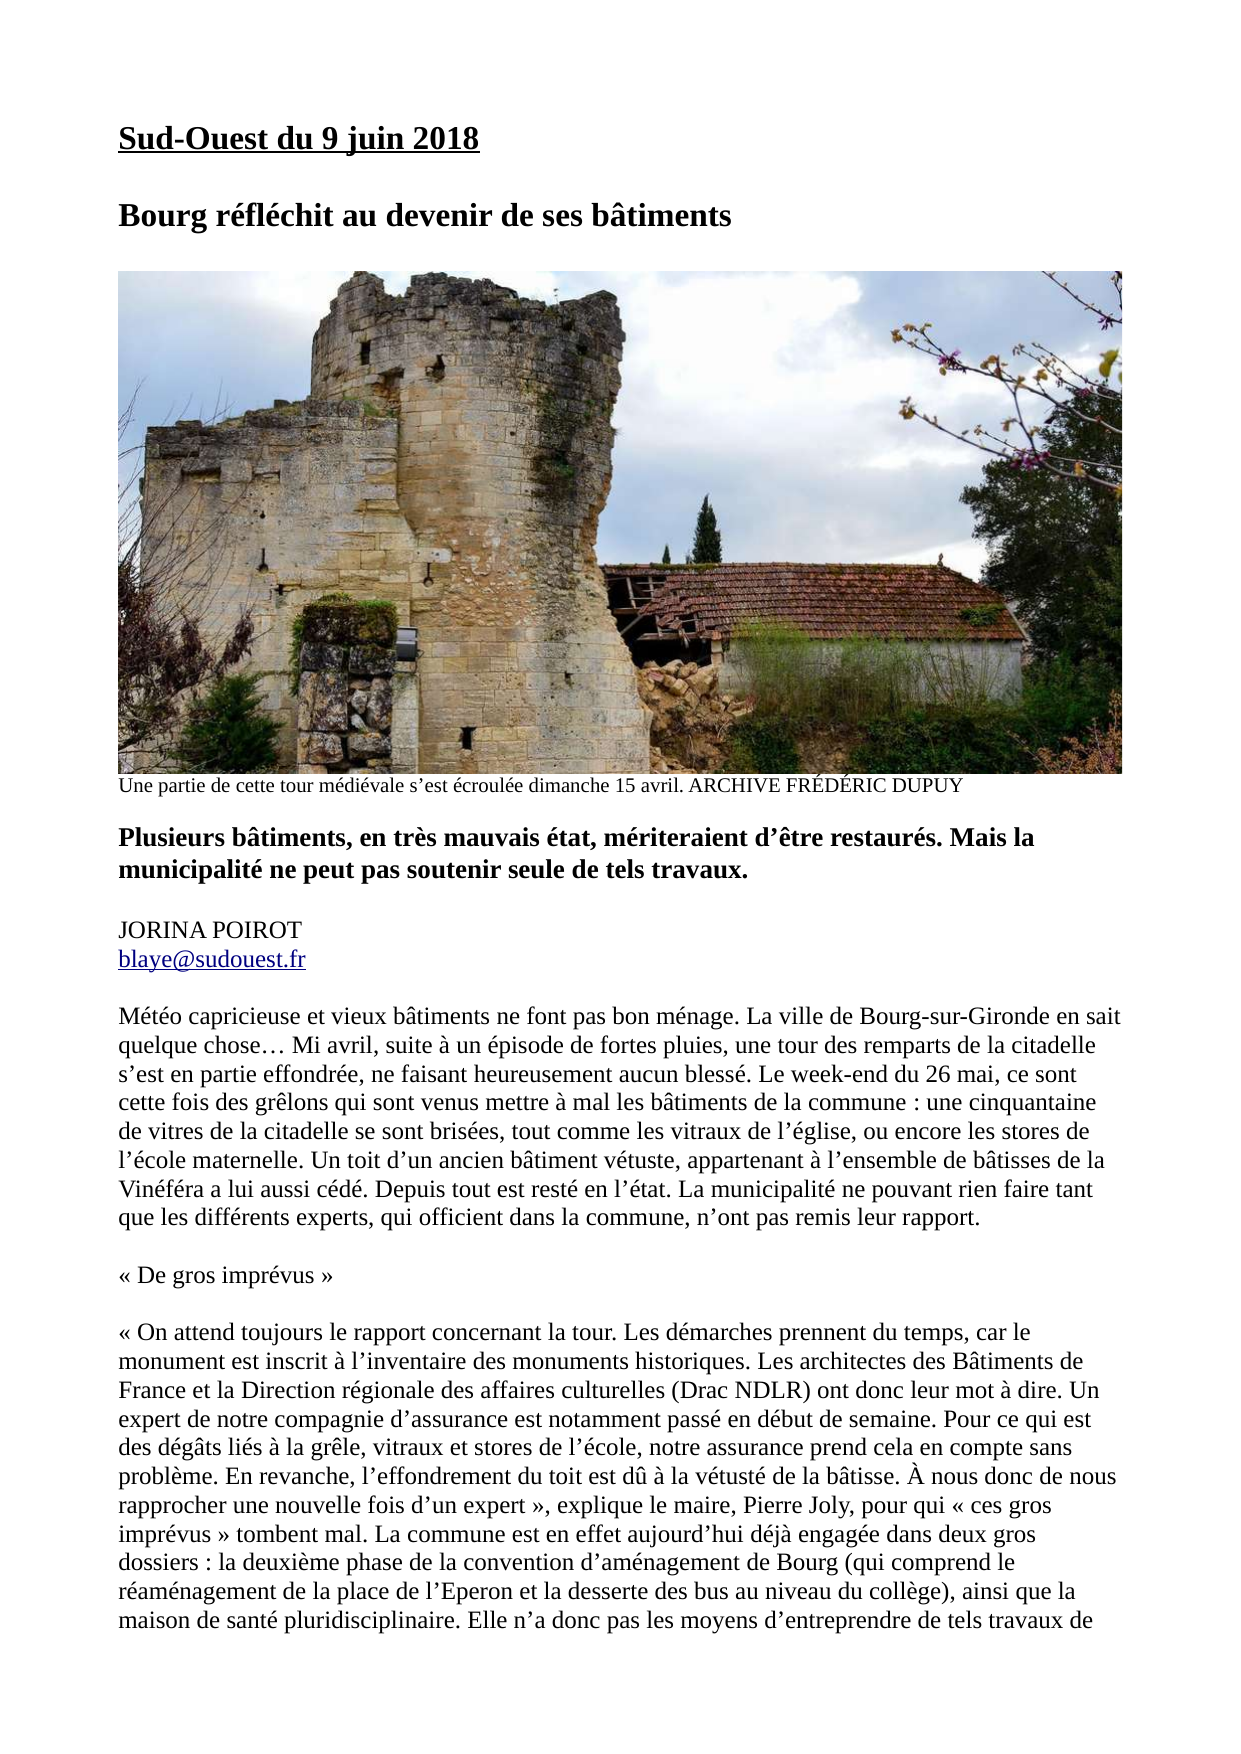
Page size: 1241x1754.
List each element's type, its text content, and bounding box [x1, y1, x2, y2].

text « De gros imprévus » [118, 1260, 1122, 1289]
text Une partie de cette tour médiévale s’est écroulée dimanche 15 avril. ARCHIVE FRÉDÉRIC DUPUY [118, 774, 1122, 797]
text JORINA POIROT [118, 915, 1122, 944]
text Bourg réfléchit au devenir de ses bâtiments [118, 195, 1122, 233]
text « On attend toujours le rapport concernant la tour. Les démarches prennent du temps, car le monument est inscrit à l’inventaire des monuments historiques. Les architectes des Bâtiments de France et la Direction régionale des affaires culturelles (Drac NDLR) ont donc leur mot à dire. Un expert de notre compagnie d’assurance est notamment passé en début de semaine. Pour ce qui est des dégâts liés à la grêle, vitraux et stores de l’école, notre assurance prend cela en compte sans problème. En revanche, l’effondrement du toit est dû à la vétusté de la bâtisse. À nous donc de nous rapprocher une nouvelle fois d’un expert », explique le maire, Pierre Joly, pour qui « ces gros imprévus » tombent mal. La commune est en effet aujourd’hui déjà engagée dans deux gros dossiers : la deuxième phase de la convention d’aménagement de Bourg (qui comprend le réaménagement de la place de l’Eperon et la desserte des bus au niveau du collège), ainsi que la maison de santé pluridisciplinaire. Elle n’a donc pas les moyens d’entreprendre de tels travaux de [118, 1317, 1122, 1634]
text Météo capricieuse et vieux bâtiments ne font pas bon ménage. La ville de Bourg-sur-Gironde en sait quelque chose… Mi avril, suite à un épisode de fortes pluies, une tour des remparts de la citadelle s’est en partie effondrée, ne faisant heureusement aucun blessé. Le week-end du 26 mai, ce sont cette fois des grêlons qui sont venus mettre à mal les bâtiments de la commune : une cinquantaine de vitres de la citadelle se sont brisées, tout comme les vitraux de l’église, ou encore les stores de l’école maternelle. Un toit d’un ancien bâtiment vétuste, appartenant à l’ensemble de bâtisses de la Vinéféra a lui aussi cédé. Depuis tout est resté en l’état. La municipalité ne pouvant rien faire tant que les différents experts, qui officient dans la commune, n’ont pas remis leur rapport. [118, 1001, 1122, 1231]
text blaye@sudouest.fr [118, 944, 1122, 972]
picture [118, 271, 1123, 774]
text Plusieurs bâtiments, en très mauvais état, mériteraient d’être restaurés. Mais la municipalité ne peut pas soutenir seule de tels travaux. [118, 822, 1122, 884]
text Sud-Ouest du 9 juin 2018 [118, 118, 1122, 156]
